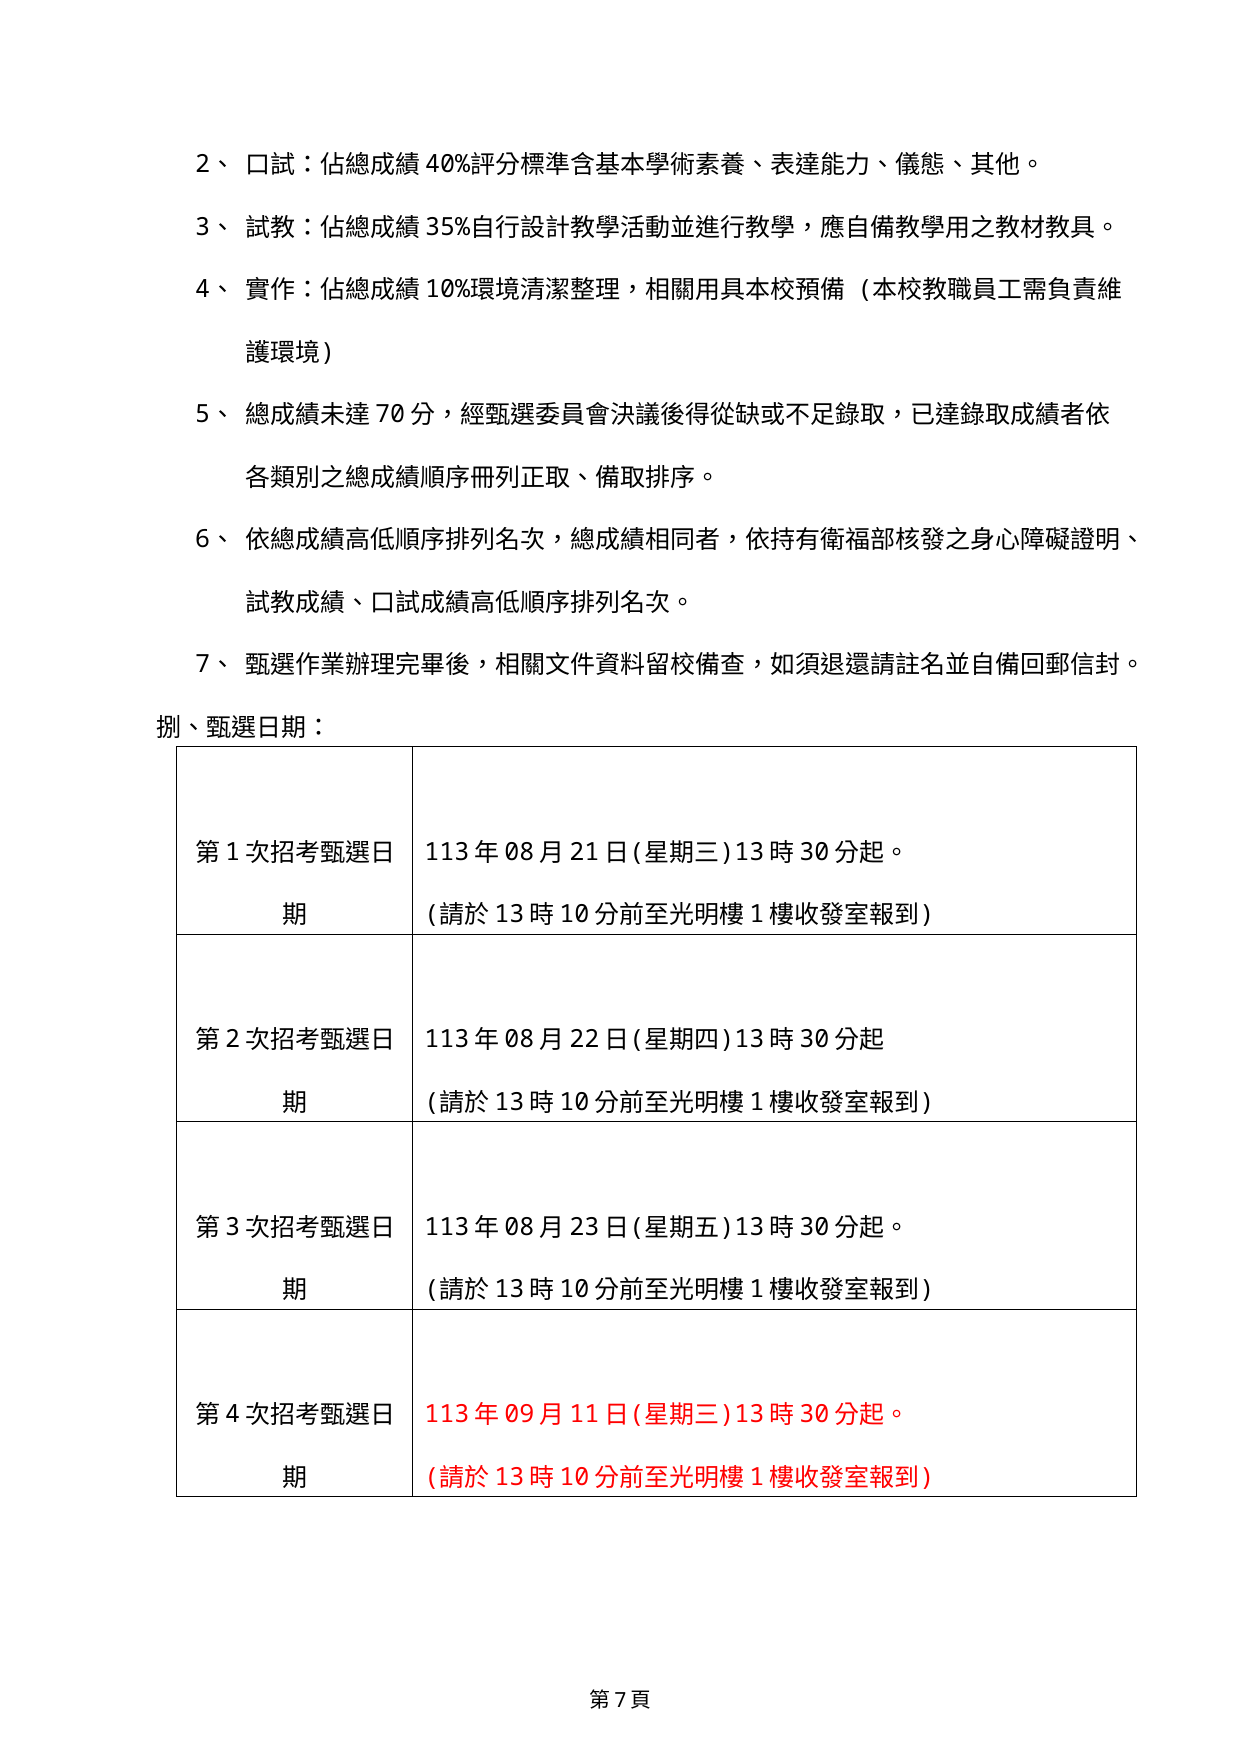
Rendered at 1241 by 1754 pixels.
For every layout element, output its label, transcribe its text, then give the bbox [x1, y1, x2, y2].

table_cell 113年08月23日(星期五)13時30分起。 (請於13時10分前至光明樓1樓收發室報到) [413, 1122, 1136, 1308]
table_cell 113年08月22日(星期四)13時30分起 (請於13時10分前至光明樓1樓收發室報到) [413, 935, 1136, 1121]
list 口試：佔總成績40%評分標準含基本學術素養、表達能力、儀態、其他。 [195, 121, 1134, 183]
table_cell 113年09月11日(星期三)13時30分起。 (請於13時10分前至光明樓1樓收發室報到) [413, 1310, 1136, 1496]
list 甄選作業辦理完畢後，相關文件資料留校備查，如須退還請註名並自備回郵信封。 [195, 621, 1134, 683]
list 試教：佔總成績35%自行設計教學活動並進行教學，應自備教學用之教材教具。 [195, 183, 1134, 246]
table_cell 第2次招考甄選日期 [177, 935, 412, 1121]
table_header 113年08月21日(星期三)13時30分起。 (請於13時10分前至光明樓1樓收發室報到) [413, 747, 1136, 933]
list 甄選日期： [156, 683, 1134, 746]
list 實作：佔總成績10%環境清潔整理，相關用具本校預備 (本校教職員工需負責維護環境) [195, 246, 1134, 371]
table_cell 第4次招考甄選日期 [177, 1310, 412, 1496]
list 依總成績高低順序排列名次，總成績相同者，依持有衛福部核發之身心障礙證明、試教成績、口試成績高低順序排列名次。 [195, 496, 1134, 621]
table_header 第1次招考甄選日期 [177, 747, 412, 933]
table_cell 第3次招考甄選日期 [177, 1122, 412, 1308]
list 總成績未達70分，經甄選委員會決議後得從缺或不足錄取，已達錄取成績者依各類別之總成績順序冊列正取、備取排序。 [195, 371, 1134, 496]
